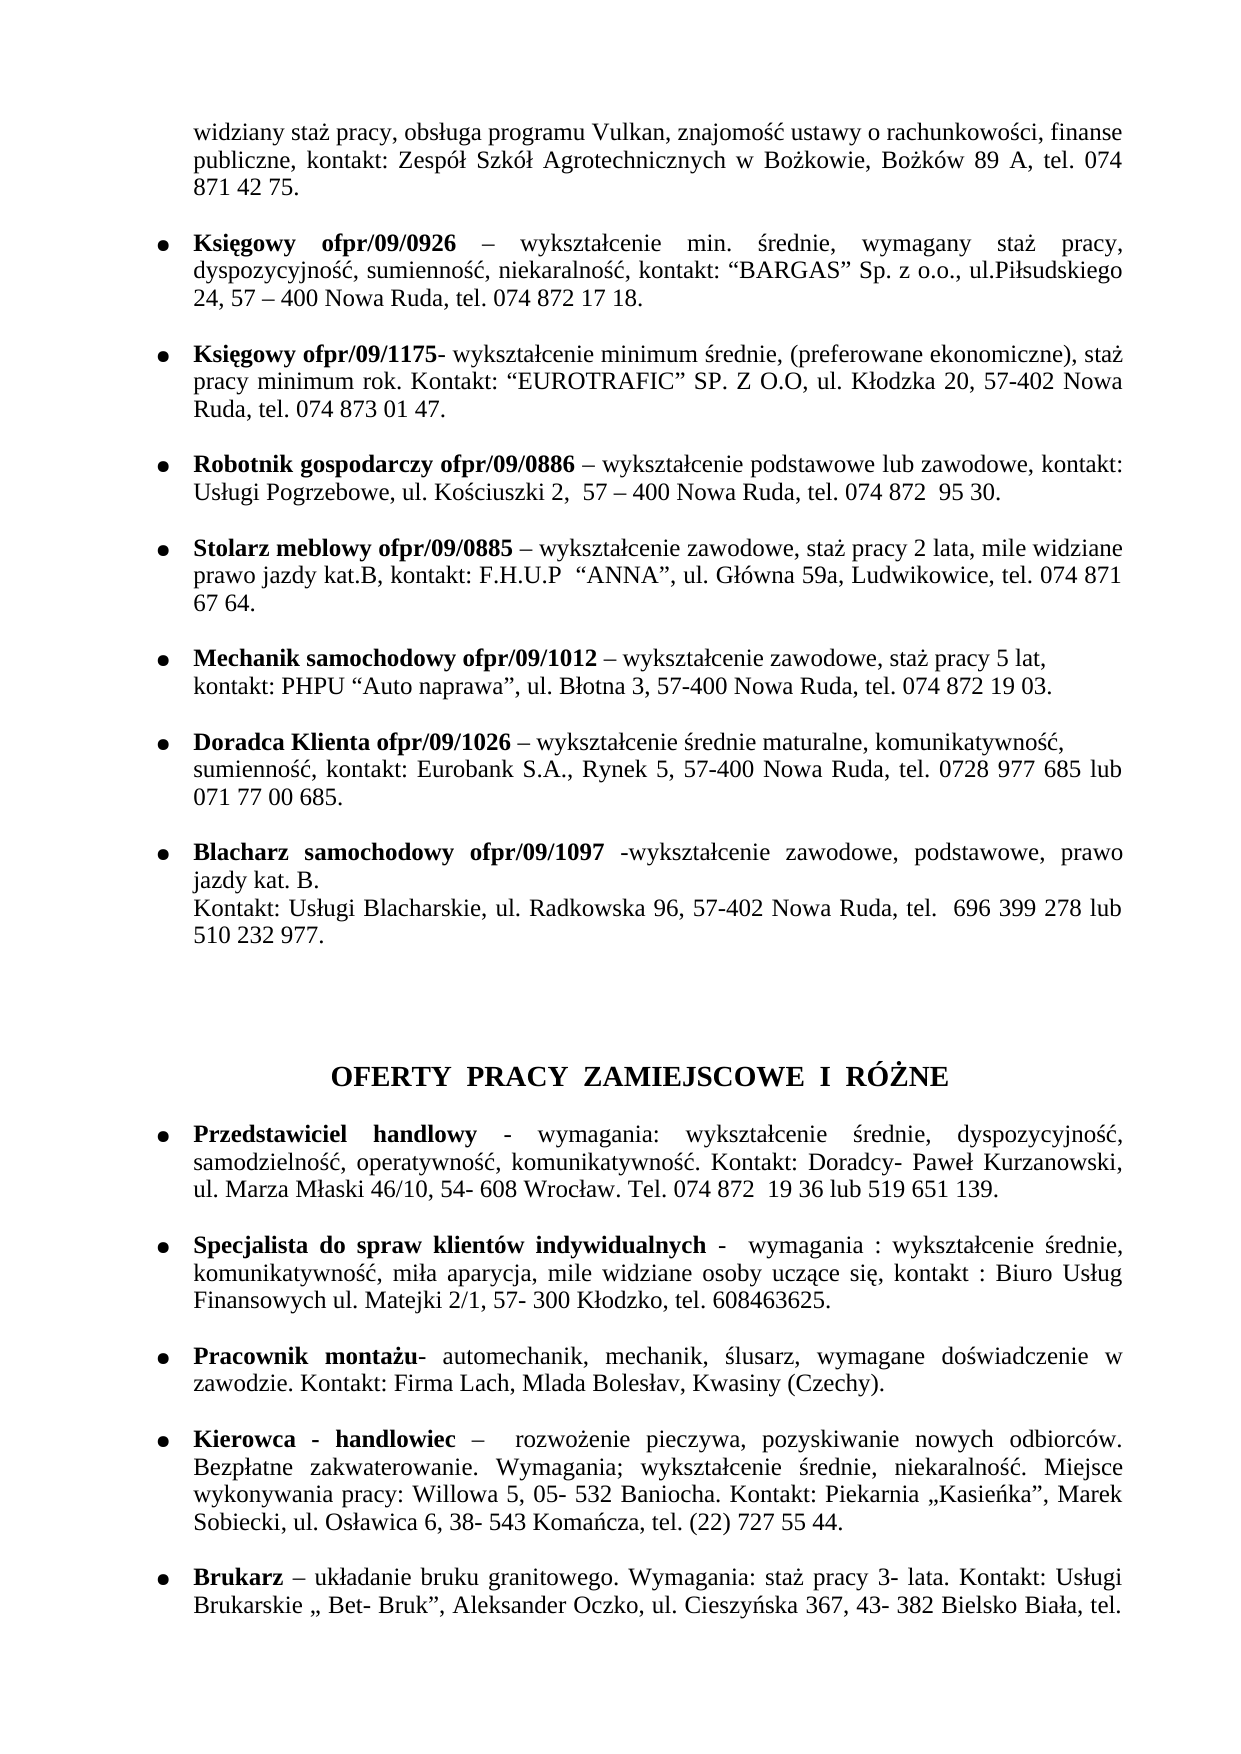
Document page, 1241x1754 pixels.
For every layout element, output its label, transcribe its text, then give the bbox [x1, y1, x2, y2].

list Mechanik samochodowy ofpr/09/1012 – wykształcenie zawodowe, staż pracy 5 lat, [156, 644, 1123, 672]
list Blacharz samochodowy ofpr/09/1097 -wykształcenie zawodowe, podstawowe, prawo jazdy kat. B. [156, 838, 1123, 894]
list Kierowca - handlowiec – rozwożenie pieczywa, pozyskiwanie nowych odbiorców. Bezpłatne zakwaterowanie. Wymagania; wykształcenie średnie, niekaralność. Miejsce wykonywania pracy: Willowa 5, 05- 532 Baniocha. Kontakt: Piekarnia „Kasieńka”, Marek Sobiecki, ul. Osławica 6, 38- 543 Komańcza, tel. (22) 727 55 44. [156, 1425, 1123, 1536]
list Księgowy ofpr/09/1175- wykształcenie minimum średnie, (preferowane ekonomiczne), staż pracy minimum rok. Kontakt: “EUROTRAFIC” SP. Z O.O, ul. Kłodzka 20, 57-402 Nowa Ruda, tel. 074 873 01 47. [156, 340, 1123, 423]
text OFERTY PRACY ZAMIEJSCOWE I RÓŻNE [118, 1060, 1162, 1092]
list Brukarz – układanie bruku granitowego. Wymagania: staż pracy 3- lata. Kontakt: Usługi Brukarskie „ Bet- Bruk”, Aleksander Oczko, ul. Cieszyńska 367, 43- 382 Bielsko Biała, tel. [156, 1563, 1123, 1619]
list Stolarz meblowy ofpr/09/0885 – wykształcenie zawodowe, staż pracy 2 lata, mile widziane prawo jazdy kat.B, kontakt: F.H.U.P “ANNA”, ul. Główna 59a, Ludwikowice, tel. 074 871 67 64. [156, 534, 1123, 617]
list widziany staż pracy, obsługa programu Vulkan, znajomość ustawy o rachunkowości, finanse publiczne, kontakt: Zespół Szkół Agrotechnicznych w Bożkowie, Bożków 89 A, tel. 074 871 42 75. [156, 118, 1123, 201]
list kontakt: PHPU “Auto naprawa”, ul. Błotna 3, 57-400 Nowa Ruda, tel. 074 872 19 03. [156, 672, 1123, 700]
list Specjalista do spraw klientów indywidualnych - wymagania : wykształcenie średnie, komunikatywność, miła aparycja, mile widziane osoby uczące się, kontakt : Biuro Usług Finansowych ul. Matejki 2/1, 57- 300 Kłodzko, tel. 608463625. [156, 1231, 1123, 1314]
list sumienność, kontakt: Eurobank S.A., Rynek 5, 57-400 Nowa Ruda, tel. 0728 977 685 lub 071 77 00 685. [156, 755, 1123, 811]
list Doradca Klienta ofpr/09/1026 – wykształcenie średnie maturalne, komunikatywność, [156, 728, 1123, 755]
list Przedstawiciel handlowy - wymagania: wykształcenie średnie, dyspozycyjność, samodzielność, operatywność, komunikatywność. Kontakt: Doradcy- Paweł Kurzanowski, ul. Marza Młaski 46/10, 54- 608 Wrocław. Tel. 074 872 19 36 lub 519 651 139. [156, 1120, 1123, 1203]
list Pracownik montażu- automechanik, mechanik, ślusarz, wymagane doświadczenie w zawodzie. Kontakt: Firma Lach, Mlada Bolesłav, Kwasiny (Czechy). [156, 1342, 1123, 1397]
list Księgowy ofpr/09/0926 – wykształcenie min. średnie, wymagany staż pracy, dyspozycyjność, sumienność, niekaralność, kontakt: “BARGAS” Sp. z o.o., ul.Piłsudskiego 24, 57 – 400 Nowa Ruda, tel. 074 872 17 18. [156, 229, 1123, 312]
list Robotnik gospodarczy ofpr/09/0886 – wykształcenie podstawowe lub zawodowe, kontakt: Usługi Pogrzebowe, ul. Kościuszki 2, 57 – 400 Nowa Ruda, tel. 074 872 95 30. [156, 451, 1123, 506]
list Kontakt: Usługi Blacharskie, ul. Radkowska 96, 57-402 Nowa Ruda, tel. 696 399 278 lub 510 232 977. [156, 894, 1123, 949]
